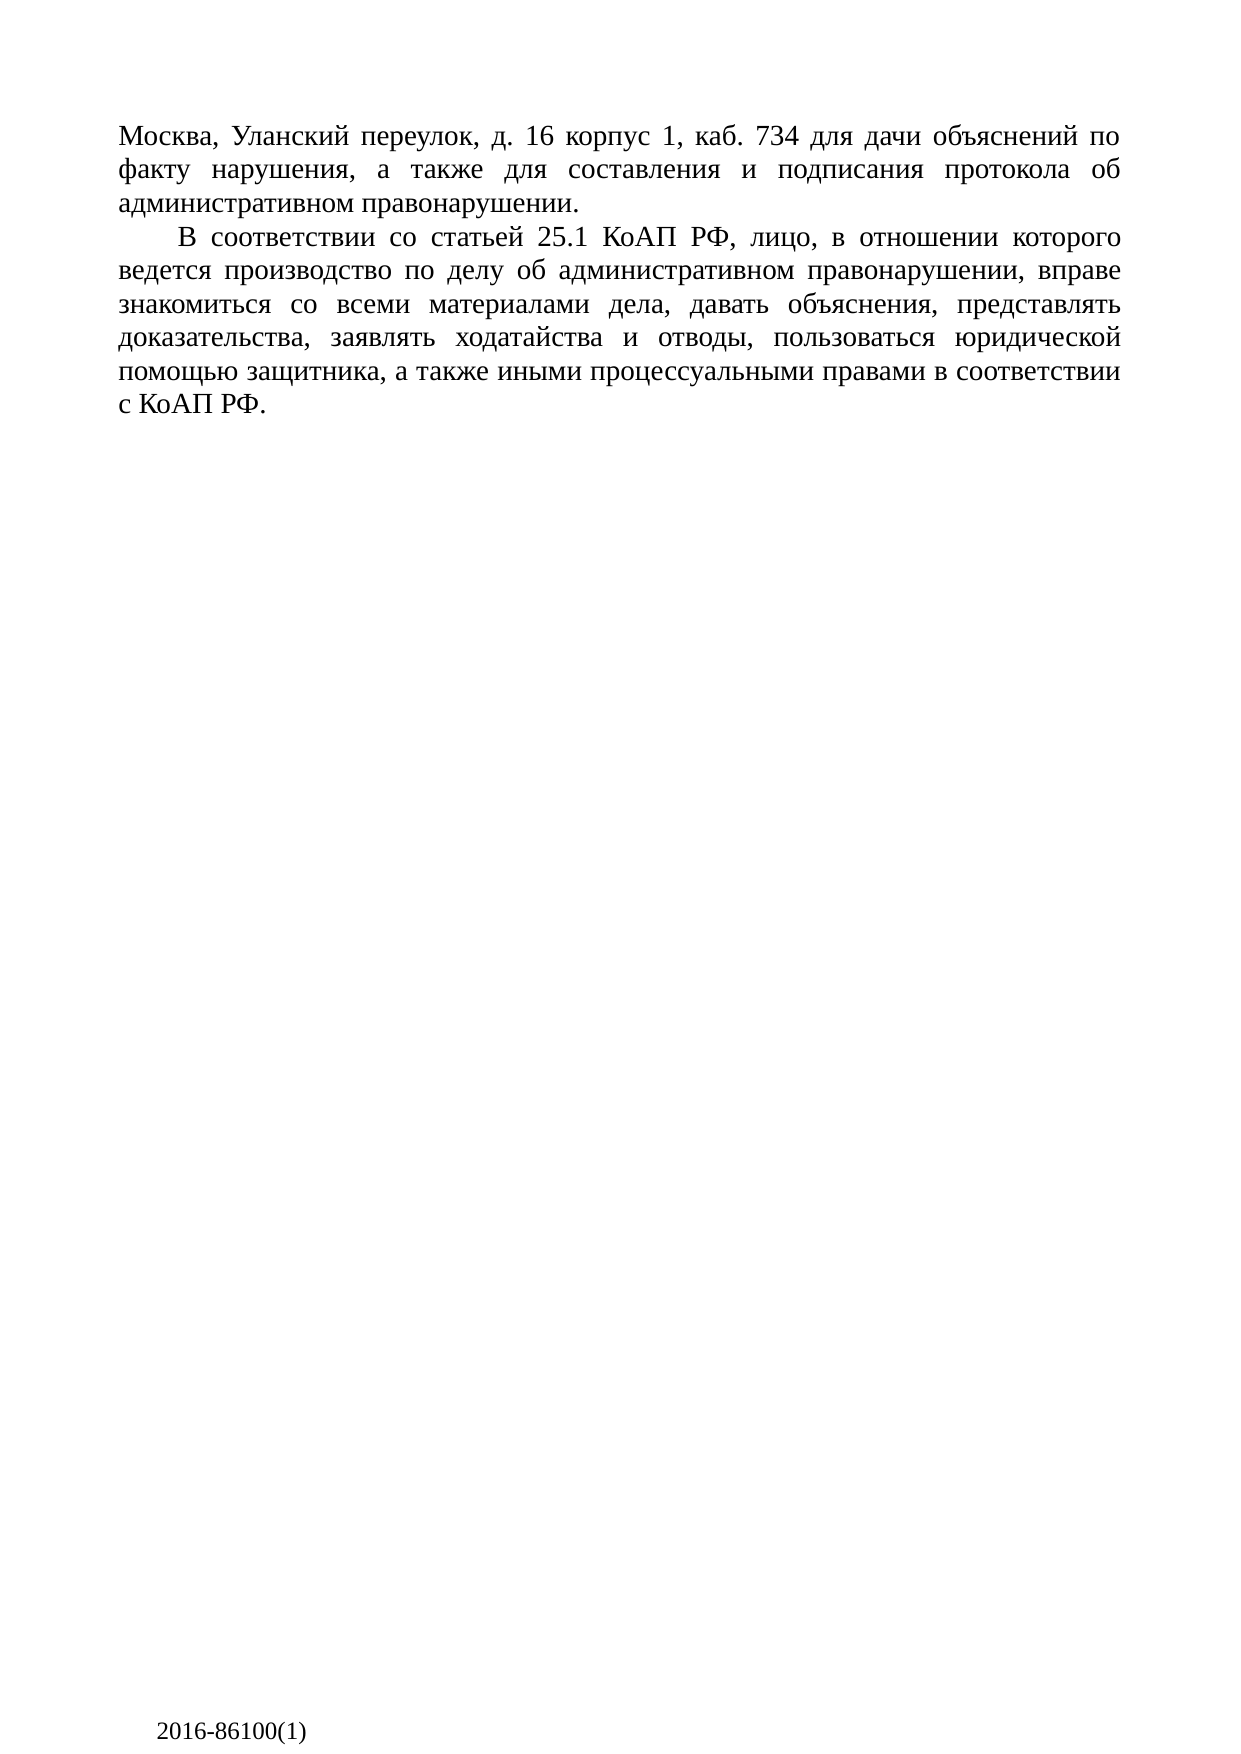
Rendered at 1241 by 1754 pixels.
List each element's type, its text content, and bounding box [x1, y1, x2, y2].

text Москва, Уланский переулок, д. 16 корпус 1, каб. 734 для дачи объяснений по факту нарушения, а также для составления и подписания протокола об административном правонарушении. [118, 118, 1122, 219]
text В соответствии со статьей 25.1 КоАП РФ, лицо, в отношении которого ведется производство по делу об административном правонарушении, вправе знакомиться со всеми материалами дела, давать объяснения, представлять доказательства, заявлять ходатайства и отводы, пользоваться юридической помощью защитника, а также иными процессуальными правами в соответствии с КоАП РФ. [118, 219, 1122, 420]
